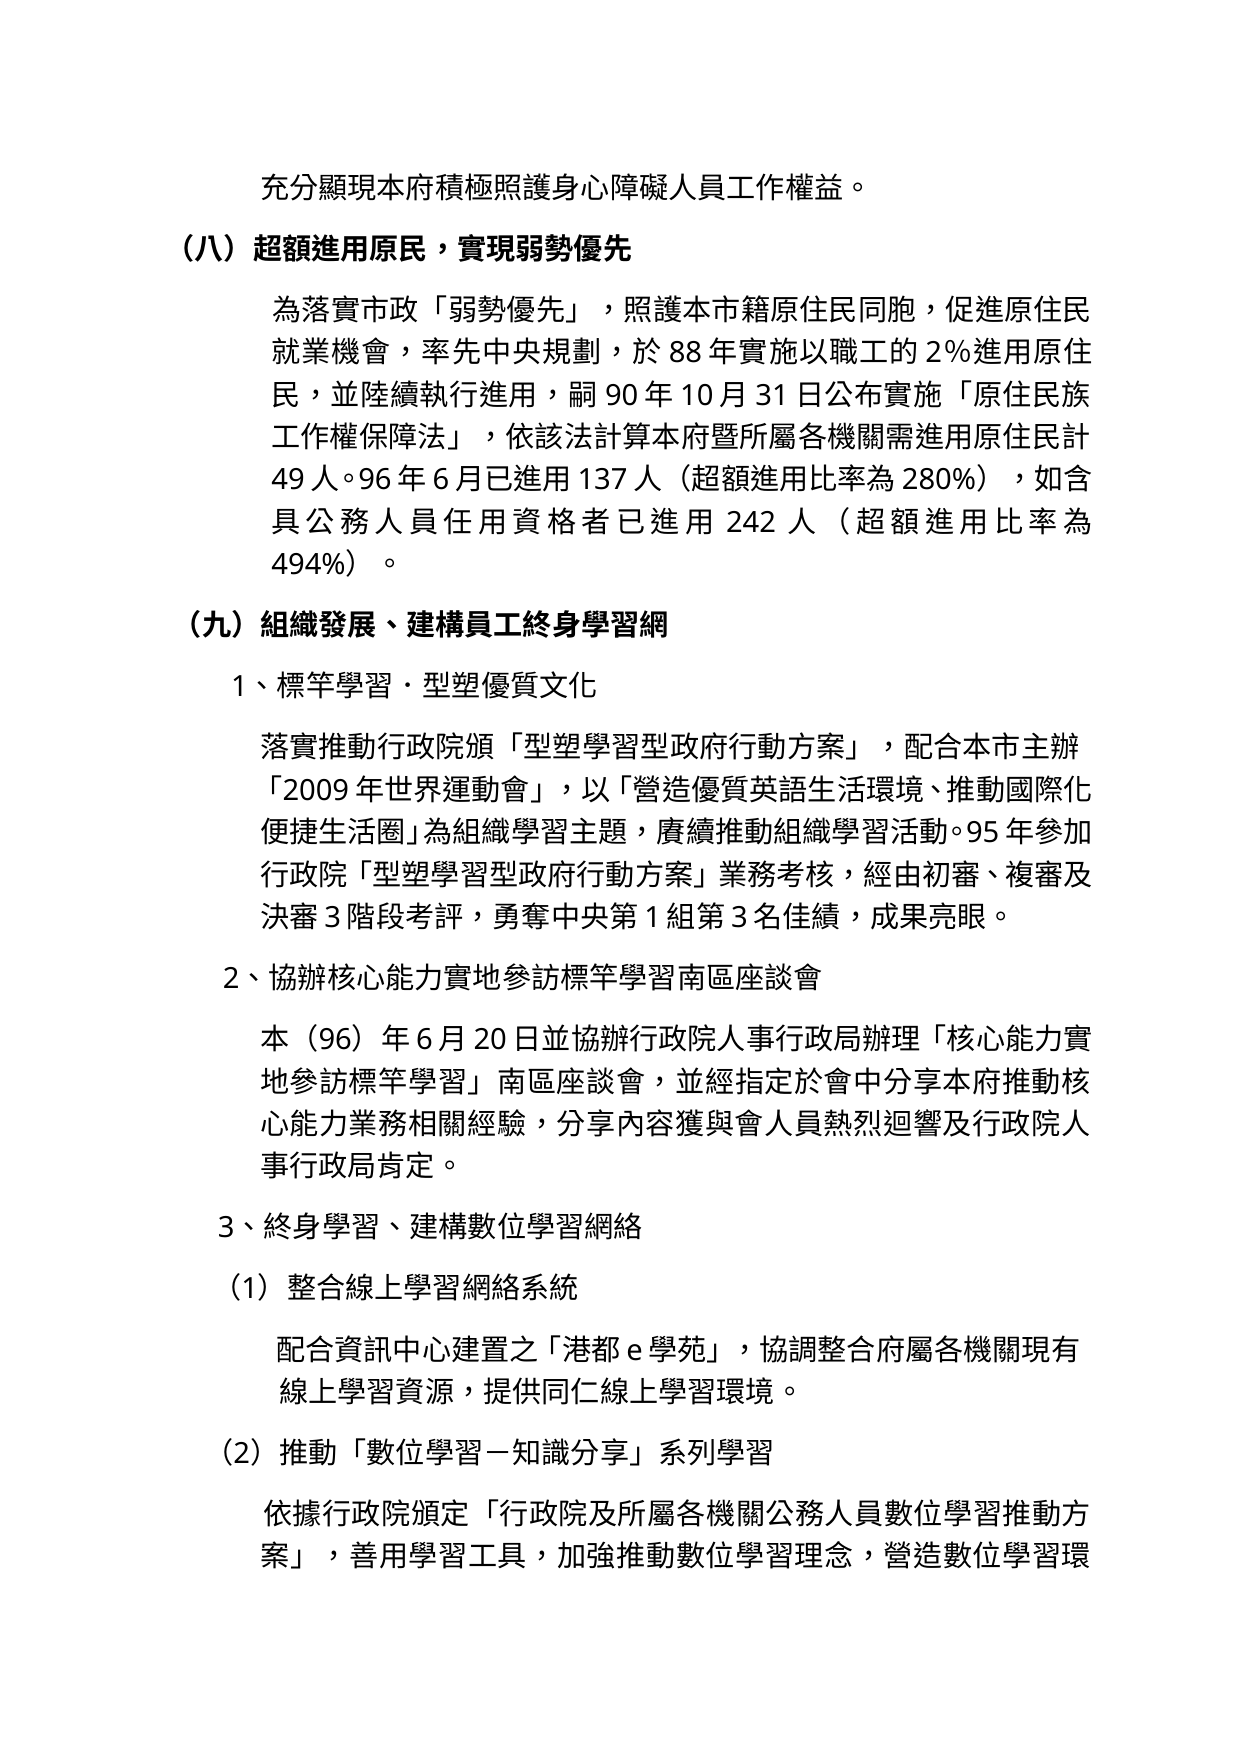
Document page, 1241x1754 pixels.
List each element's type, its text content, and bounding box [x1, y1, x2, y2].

text 1、標竿學習．型塑優質文化 [231, 663, 1092, 705]
text （2）推動「數位學習－知識分享」系列學習 [160, 1429, 1080, 1472]
text 本府各機關學校依據「身心障礙者保護法」及行政院訂頒「進用身心障礙人員作業要點」規定進用身心障礙人員，經本處積極督促及協助，並以管制職缺申請分發、約僱職務代理人方式，全部達成足額進用。自91年8月起，本府即連續維持足額進用成效迄今，遇有人員異動，亦督促立即於當月份補足，截至96年6月份應進用459人，已進用886人，進用比例達193％，超額進用427人，充分顯現本府積極照護身心障礙人員工作權益。 [258, 164, 1092, 207]
text 落實推動行政院頒「型塑學習型政府行動方案」，配合本市主辦「2009年世界運動會」，以「營造優質英語生活環境、推動國際化便捷生活圈」為組織學習主題，賡續推動組織學習活動。95年參加行政院「型塑學習型政府行動方案」業務考核，經由初審、複審及決審3階段考評，勇奪中央第1組第3名佳績，成果亮眼。 [260, 724, 1092, 936]
text 3、終身學習、建構數位學習網絡 [160, 1204, 1080, 1246]
text （八）超額進用原民，實現弱勢優先 [165, 226, 1092, 268]
text 為落實市政「弱勢優先」，照護本市籍原住民同胞，促進原住民就業機會，率先中央規劃，於88年實施以職工的2％進用原住民，並陸續執行進用，嗣90年10月31日公布實施「原住民族工作權保障法」，依該法計算本府暨所屬各機關需進用原住民計49人。96年6月已進用137人（超額進用比率為280%），如含具公務人員任用資格者已進用242人（超額進用比率為494%）。 [271, 287, 1092, 583]
text 配合資訊中心建置之「港都e學苑」，協調整合府屬各機關現有線上學習資源，提供同仁線上學習環境。 [276, 1326, 1080, 1411]
text （九）組織發展、建構員工終身學習網 [173, 602, 1092, 644]
text 2、協辦核心能力實地參訪標竿學習南區座談會 [223, 954, 1092, 997]
text （1）整合線上學習網絡系統 [160, 1265, 1080, 1307]
text 本（96）年6月20日並協辦行政院人事行政局辦理「核心能力實地參訪標竿學習」南區座談會，並經指定於會中分享本府推動核心能力業務相關經驗，分享內容獲與會人員熱烈迴響及行政院人事行政局肯定。 [260, 1016, 1092, 1185]
text 依據行政院頒定「行政院及所屬各機關公務人員數位學習推動方案」，善用學習工具，加強推動數位學習理念，營造數位學習環 [260, 1491, 1092, 1575]
